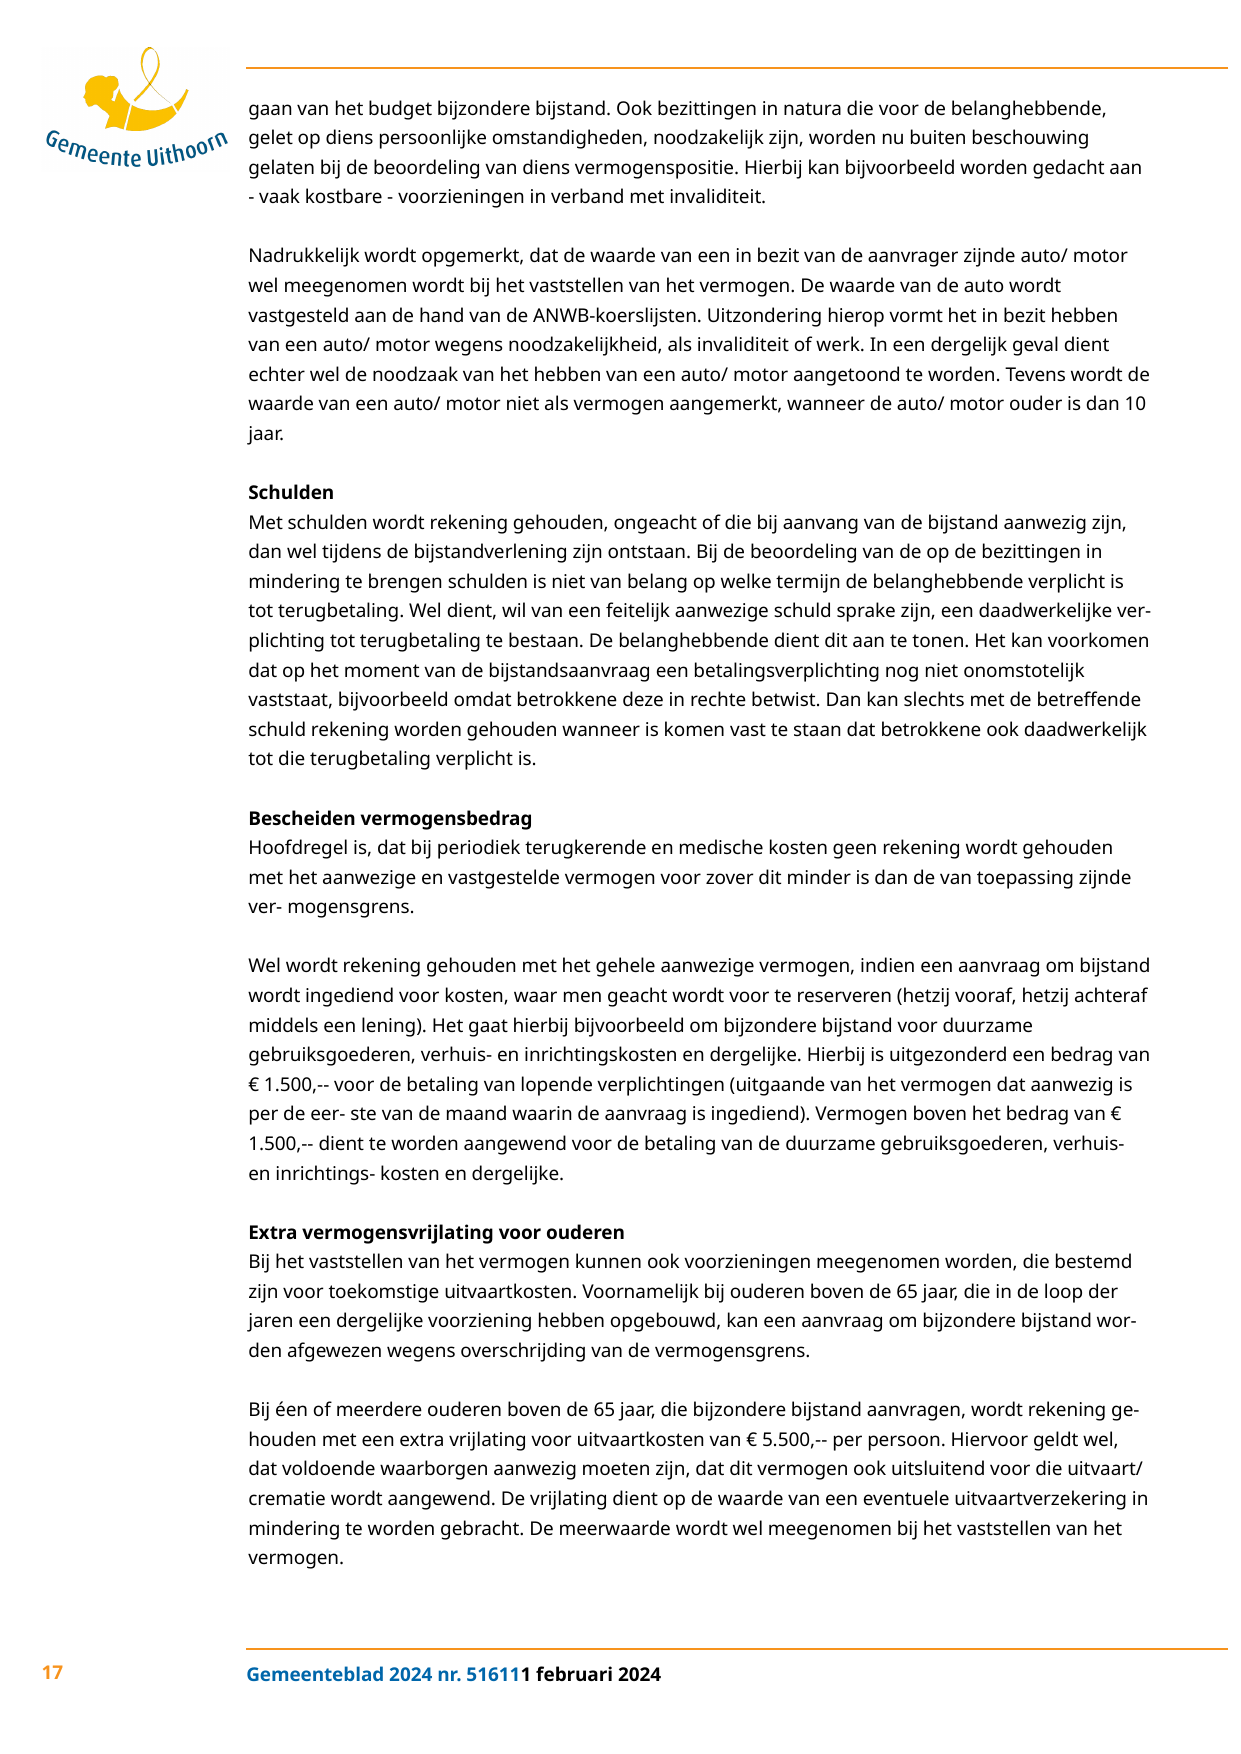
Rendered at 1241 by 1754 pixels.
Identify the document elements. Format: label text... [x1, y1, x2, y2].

text Extra vermogensvrijlating voor ouderen [248, 1219, 1152, 1245]
text Nadrukkelijk wordt opgemerkt, dat de waarde van een in bezit van de aanvrager zijnde auto/ motor wel meegenomen wordt bij het vaststellen van het vermogen. De waarde van de auto wordt vastgesteld aan de hand van de ANWB-koerslijsten. Uitzondering hierop vormt het in bezit hebben van een auto/ motor wegens noodzakelijkheid, als invaliditeit of werk. In een dergelijk geval dient echter wel de noodzaak van het hebben van een auto/ motor aangetoond te worden. Tevens wordt de waarde van een auto/ motor niet als vermogen aangemerkt, wanneer de auto/ motor ouder is dan 10 jaar. [248, 243, 1152, 446]
picture [41, 47, 231, 172]
text gaan van het budget bijzondere bijstand. Ook bezittingen in natura die voor de belanghebbende, gelet op diens persoonlijke omstandigheden, noodzakelijk zijn, worden nu buiten beschouwing gelaten bij de beoordeling van diens vermogenspositie. Hierbij kan bijvoorbeeld worden gedacht aan - vaak kostbare - voorzieningen in verband met invaliditeit. [248, 95, 1152, 209]
text Wel wordt rekening gehouden met het gehele aanwezige vermogen, indien een aanvraag om bijstand wordt ingediend voor kosten, waar men geacht wordt voor te reserveren (hetzij vooraf, hetzij achteraf middels een lening). Het gaat hierbij bijvoorbeeld om bijzondere bijstand voor duurzame gebruiksgoederen, verhuis- en inrichtingskosten en dergelijke. Hierbij is uitgezonderd een bedrag van € 1.500,-- voor de betaling van lopende verplichtingen (uitgaande van het vermogen dat aanwezig is per de eer- ste van de maand waarin de aanvraag is ingediend). Vermogen boven het bedrag van € 1.500,-- dient te worden aangewend voor de betaling van de duurzame gebruiksgoederen, verhuis- en inrichtings- kosten en dergelijke. [248, 953, 1152, 1186]
text Bij het vaststellen van het vermogen kunnen ook voorzieningen meegenomen worden, die bestemd zijn voor toekomstige uitvaartkosten. Voornamelijk bij ouderen boven de 65 jaar, die in de loop der jaren een dergelijke voorziening hebben opgebouwd, kan een aanvraag om bijzondere bijstand wor- den afgewezen wegens overschrijding van de vermogensgrens. [248, 1248, 1152, 1363]
text Schulden [248, 479, 1152, 505]
text Met schulden wordt rekening gehouden, ongeacht of die bij aanvang van de bijstand aanwezig zijn, dan wel tijdens de bijstandverlening zijn ontstaan. Bij de beoordeling van de op de bezittingen in mindering te brengen schulden is niet van belang op welke termijn de belanghebbende verplicht is tot terugbetaling. Wel dient, wil van een feitelijk aanwezige schuld sprake zijn, een daadwerkelijke ver- plichting tot terugbetaling te bestaan. De belanghebbende dient dit aan te tonen. Het kan voorkomen dat op het moment van de bijstandsaanvraag een betalingsverplichting nog niet onomstotelijk vaststaat, bijvoorbeeld omdat betrokkene deze in rechte betwist. Dan kan slechts met de betreffende schuld rekening worden gehouden wanneer is komen vast te staan dat betrokkene ook daadwerkelijk tot die terugbetaling verplicht is. [248, 509, 1152, 771]
text Bij éen of meerdere ouderen boven de 65 jaar, die bijzondere bijstand aanvragen, wordt rekening ge- houden met een extra vrijlating voor uitvaartkosten van € 5.500,-- per persoon. Hiervoor geldt wel, dat voldoende waarborgen aanwezig moeten zijn, dat dit vermogen ook uitsluitend voor die uitvaart/ crematie wordt aangewend. De vrijlating dient op de waarde van een eventuele uitvaartverzekering in mindering te worden gebracht. De meerwaarde wordt wel meegenomen bij het vaststellen van het vermogen. [248, 1396, 1152, 1570]
text Hoofdregel is, dat bij periodiek terugkerende en medische kosten geen rekening wordt gehouden met het aanwezige en vastgestelde vermogen voor zover dit minder is dan de van toepassing zijnde ver- mogensgrens. [248, 834, 1152, 919]
text Bescheiden vermogensbedrag [248, 805, 1152, 831]
